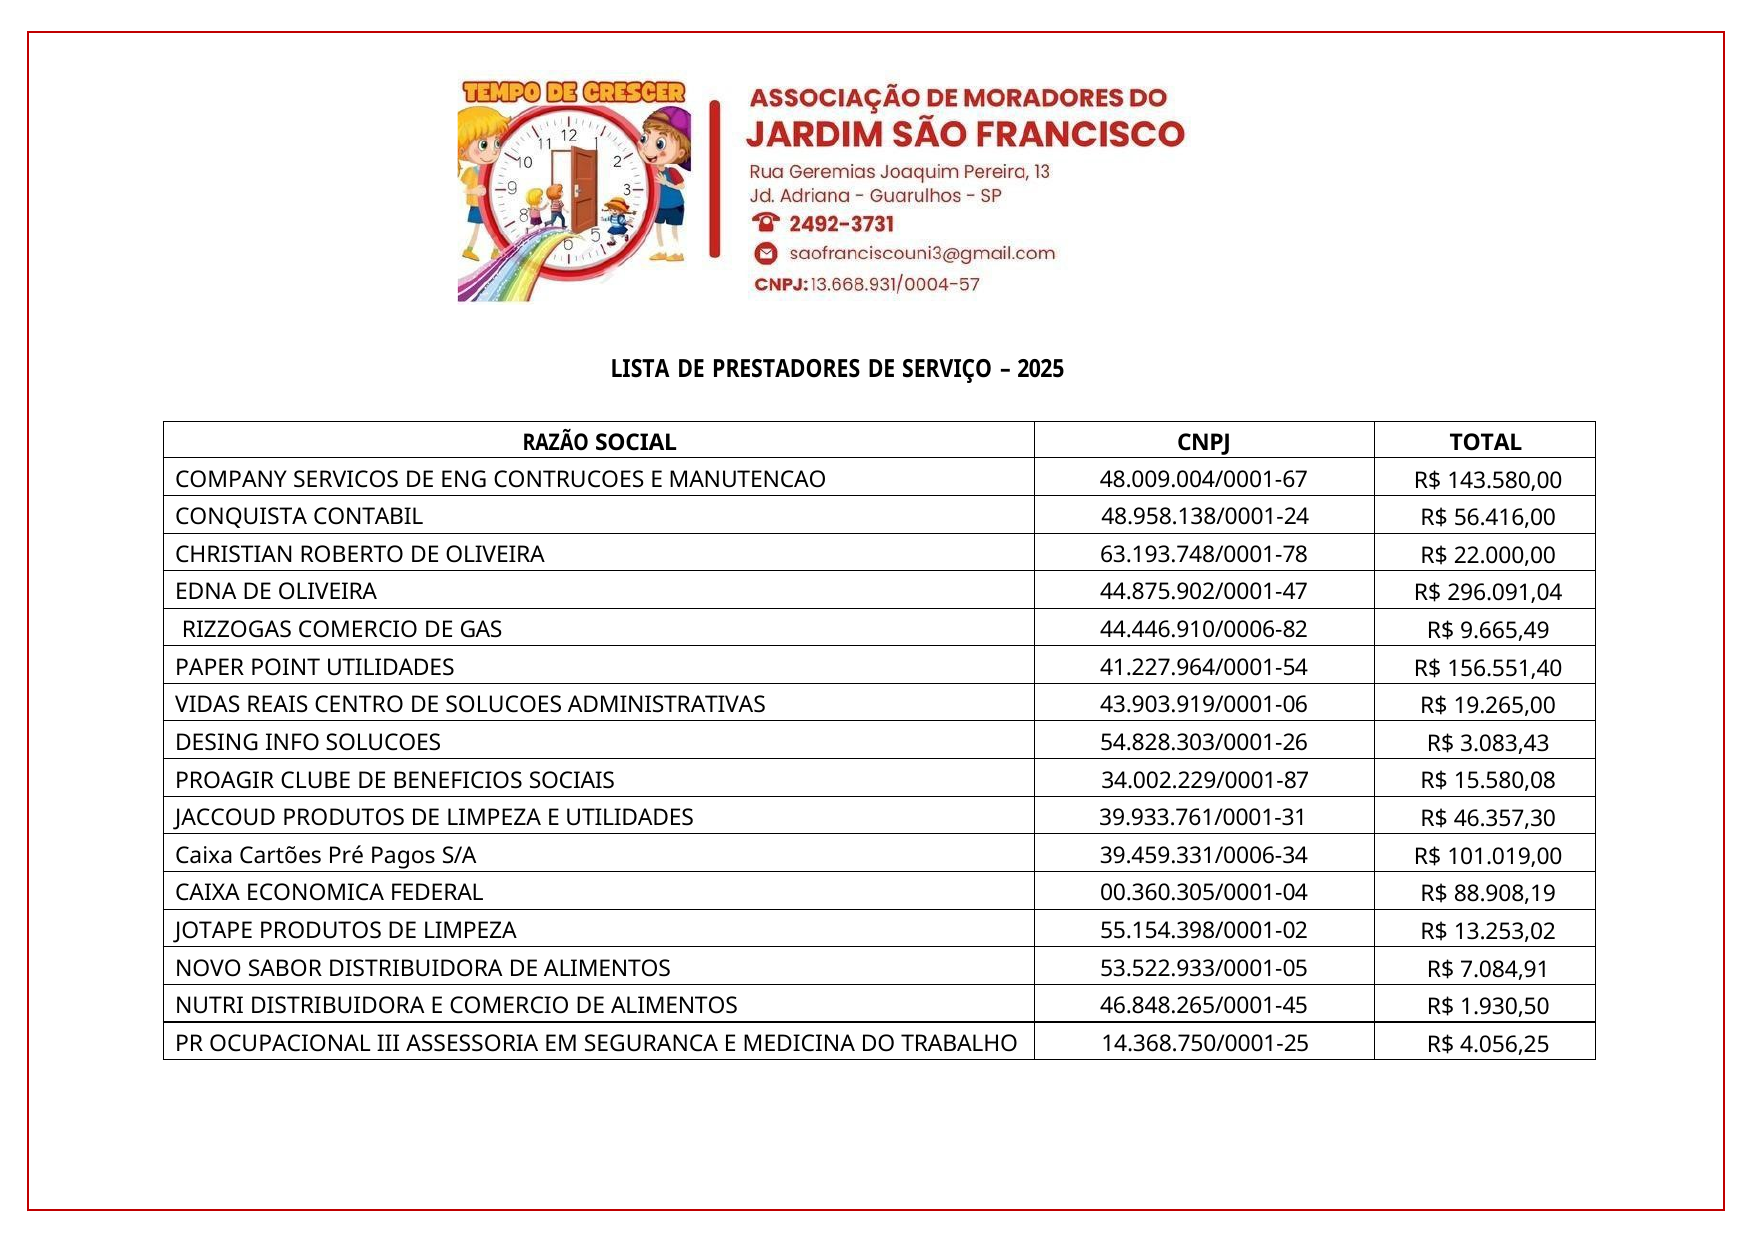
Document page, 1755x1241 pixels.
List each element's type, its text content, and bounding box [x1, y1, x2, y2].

table_cell 48.009.004/0001-67 [1035, 458, 1374, 495]
table_cell 43.903.919/0001-06 [1035, 684, 1374, 720]
table_header TOTAL [1375, 422, 1595, 457]
table_cell 14.368.750/0001-25 [1035, 1023, 1374, 1059]
table_cell PROAGIR CLUBE DE BENEFICIOS SOCIAIS [164, 759, 1034, 796]
table_cell JACCOUD PRODUTOS DE LIMPEZA E UTILIDADES [164, 797, 1034, 833]
table_cell R$ 143.580,00 [1375, 458, 1595, 495]
table_cell R$ 15.580,08 [1375, 759, 1595, 796]
table_cell VIDAS REAIS CENTRO DE SOLUCOES ADMINISTRATIVAS [164, 684, 1034, 720]
table_cell R$ 3.083,43 [1375, 721, 1595, 758]
table_cell 00.360.305/0001-04 [1035, 872, 1374, 908]
table_cell 46.848.265/0001-45 [1035, 985, 1374, 1021]
table_cell DESING INFO SOLUCOES [164, 721, 1034, 758]
table_cell 63.193.748/0001-78 [1035, 534, 1374, 570]
table_cell R$ 156.551,40 [1375, 646, 1595, 683]
table_cell R$ 101.019,00 [1375, 834, 1595, 871]
table_cell R$ 7.084,91 [1375, 947, 1595, 984]
table_cell CONQUISTA CONTABIL [164, 496, 1034, 532]
table_cell COMPANY SERVICOS DE ENG CONTRUCOES E MANUTENCAO [164, 458, 1034, 495]
table_cell R$ 296.091,04 [1375, 571, 1595, 608]
table_cell R$ 56.416,00 [1375, 496, 1595, 532]
table_cell 39.459.331/0006-34 [1035, 834, 1374, 871]
table_cell R$ 9.665,49 [1375, 609, 1595, 645]
table_cell Caixa Cartões Pré Pagos S/A [164, 834, 1034, 871]
table_cell NUTRI DISTRIBUIDORA E COMERCIO DE ALIMENTOS [164, 985, 1034, 1021]
table_cell R$ 88.908,19 [1375, 872, 1595, 908]
table_header CNPJ [1035, 422, 1374, 457]
table_cell PR OCUPACIONAL III ASSESSORIA EM SEGURANCA E MEDICINA DO TRABALHO [164, 1023, 1034, 1059]
table_cell 48.958.138/0001-24 [1035, 496, 1374, 532]
table_cell CHRISTIAN ROBERTO DE OLIVEIRA [164, 534, 1034, 570]
table_cell 41.227.964/0001-54 [1035, 646, 1374, 683]
table_header RAZÃO SOCIAL [164, 422, 1034, 457]
table_cell NOVO SABOR DISTRIBUIDORA DE ALIMENTOS [164, 947, 1034, 984]
table_cell EDNA DE OLIVEIRA [164, 571, 1034, 608]
table_cell R$ 22.000,00 [1375, 534, 1595, 570]
table_cell 39.933.761/0001-31 [1035, 797, 1374, 833]
text LISTA DE PRESTADORES DE SERVIÇO – 2025 [610, 351, 1607, 385]
table_cell PAPER POINT UTILIDADES [164, 646, 1034, 683]
table_cell R$ 4.056,25 [1375, 1023, 1595, 1059]
table_cell 44.446.910/0006-82 [1035, 609, 1374, 645]
table_cell R$ 19.265,00 [1375, 684, 1595, 720]
table_cell 53.522.933/0001-05 [1035, 947, 1374, 984]
table_cell JOTAPE PRODUTOS DE LIMPEZA [164, 910, 1034, 946]
table_cell 55.154.398/0001-02 [1035, 910, 1374, 946]
table_cell RIZZOGAS COMERCIO DE GAS [164, 609, 1034, 645]
table_cell R$ 46.357,30 [1375, 797, 1595, 833]
table_cell R$ 13.253,02 [1375, 910, 1595, 946]
table_cell 44.875.902/0001-47 [1035, 571, 1374, 608]
table_cell R$ 1.930,50 [1375, 985, 1595, 1021]
table_cell 34.002.229/0001-87 [1035, 759, 1374, 796]
table_cell 54.828.303/0001-26 [1035, 721, 1374, 758]
table_cell CAIXA ECONOMICA FEDERAL [164, 872, 1034, 908]
